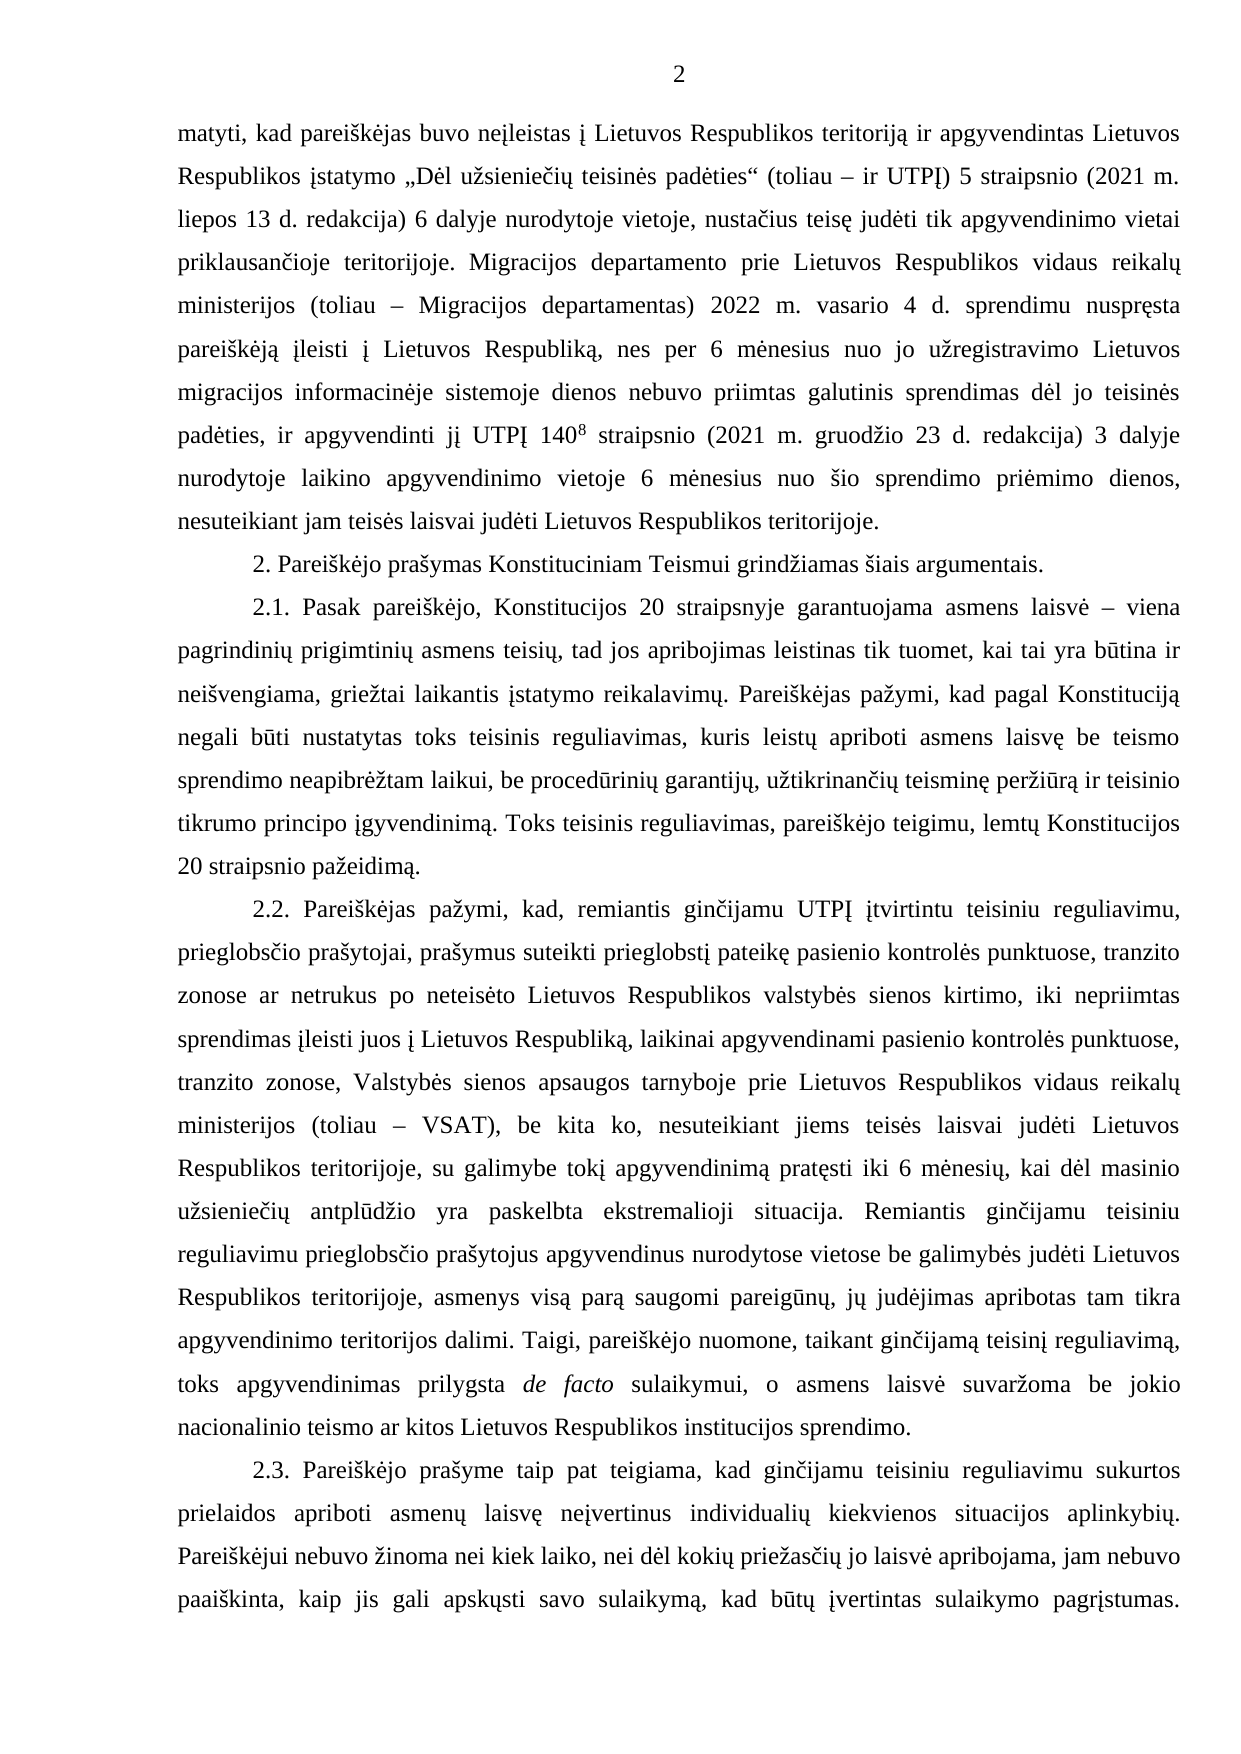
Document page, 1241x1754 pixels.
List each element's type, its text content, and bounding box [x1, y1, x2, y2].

text 2.1. Pasak pareiškėjo, Konstitucijos 20 straipsnyje garantuojama asmens laisvė – viena pagrindinių prigimtinių asmens teisių, tad jos apribojimas leistinas tik tuomet, kai tai yra būtina ir neišvengiama, griežtai laikantis įstatymo reikalavimų. Pareiškėjas pažymi, kad pagal Konstituciją negali būti nustatytas toks teisinis reguliavimas, kuris leistų apriboti asmens laisvę be teismo sprendimo neapibrėžtam laikui, be procedūrinių garantijų, užtikrinančių teisminę peržiūrą ir teisinio tikrumo principo įgyvendinimą. Toks teisinis reguliavimas, pareiškėjo teigimu, lemtų Konstitucijos 20 straipsnio pažeidimą. [177, 592, 1181, 880]
text 2.2. Pareiškėjas pažymi, kad, remiantis ginčijamu UTPĮ įtvirtintu teisiniu reguliavimu, prieglobsčio prašytojai, prašymus suteikti prieglobstį pateikę pasienio kontrolės punktuose, tranzito zonose ar netrukus po neteisėto Lietuvos Respublikos valstybės sienos kirtimo, iki nepriimtas sprendimas įleisti juos į Lietuvos Respubliką, laikinai apgyvendinami pasienio kontrolės punktuose, tranzito zonose, Valstybės sienos apsaugos tarnyboje prie Lietuvos Respublikos vidaus reikalų ministerijos (toliau – VSAT), be kita ko, nesuteikiant jiems teisės laisvai judėti Lietuvos Respublikos teritorijoje, su galimybe tokį apgyvendinimą pratęsti iki 6 mėnesių, kai dėl masinio užsieniečių antplūdžio yra paskelbta ekstremalioji situacija. Remiantis ginčijamu teisiniu reguliavimu prieglobsčio prašytojus apgyvendinus nurodytose vietose be galimybės judėti Lietuvos Respublikos teritorijoje, asmenys visą parą saugomi pareigūnų, jų judėjimas apribotas tam tikra apgyvendinimo teritorijos dalimi. Taigi, pareiškėjo nuomone, taikant ginčijamą teisinį reguliavimą, toks apgyvendinimas prilygsta de facto sulaikymui, o asmens laisvė suvaržoma be jokio nacionalinio teismo ar kitos Lietuvos Respublikos institucijos sprendimo. [177, 894, 1181, 1441]
text 2. Pareiškėjo prašymas Konstituciniam Teismui grindžiamas šiais argumentais. [177, 549, 1181, 578]
text 2.3. Pareiškėjo prašyme taip pat teigiama, kad ginčijamu teisiniu reguliavimu sukurtos prielaidos apriboti asmenų laisvę neįvertinus individualių kiekvienos situacijos aplinkybių. Pareiškėjui nebuvo žinoma nei kiek laiko, nei dėl kokių priežasčių jo laisvė apribojama, jam nebuvo paaiškinta, kaip jis gali apskųsti savo sulaikymą, kad būtų įvertintas sulaikymo pagrįstumas. [177, 1455, 1181, 1613]
text matyti, kad pareiškėjas buvo neįleistas į Lietuvos Respublikos teritoriją ir apgyvendintas Lietuvos Respublikos įstatymo „Dėl užsieniečių teisinės padėties“ (toliau – ir UTPĮ) 5 straipsnio (2021 m. liepos 13 d. redakcija) 6 dalyje nurodytoje vietoje, nustačius teisę judėti tik apgyvendinimo vietai priklausančioje teritorijoje. Migracijos departamento prie Lietuvos Respublikos vidaus reikalų ministerijos (toliau – Migracijos departamentas) 2022 m. vasario 4 d. sprendimu nuspręsta pareiškėją įleisti į Lietuvos Respubliką, nes per 6 mėnesius nuo jo užregistravimo Lietuvos migracijos informacinėje sistemoje dienos nebuvo priimtas galutinis sprendimas dėl jo teisinės padėties, ir apgyvendinti jį UTPĮ 1408 straipsnio (2021 m. gruodžio 23 d. redakcija) 3 dalyje nurodytoje laikino apgyvendinimo vietoje 6 mėnesius nuo šio sprendimo priėmimo dienos, nesuteikiant jam teisės laisvai judėti Lietuvos Respublikos teritorijoje. [177, 118, 1181, 535]
